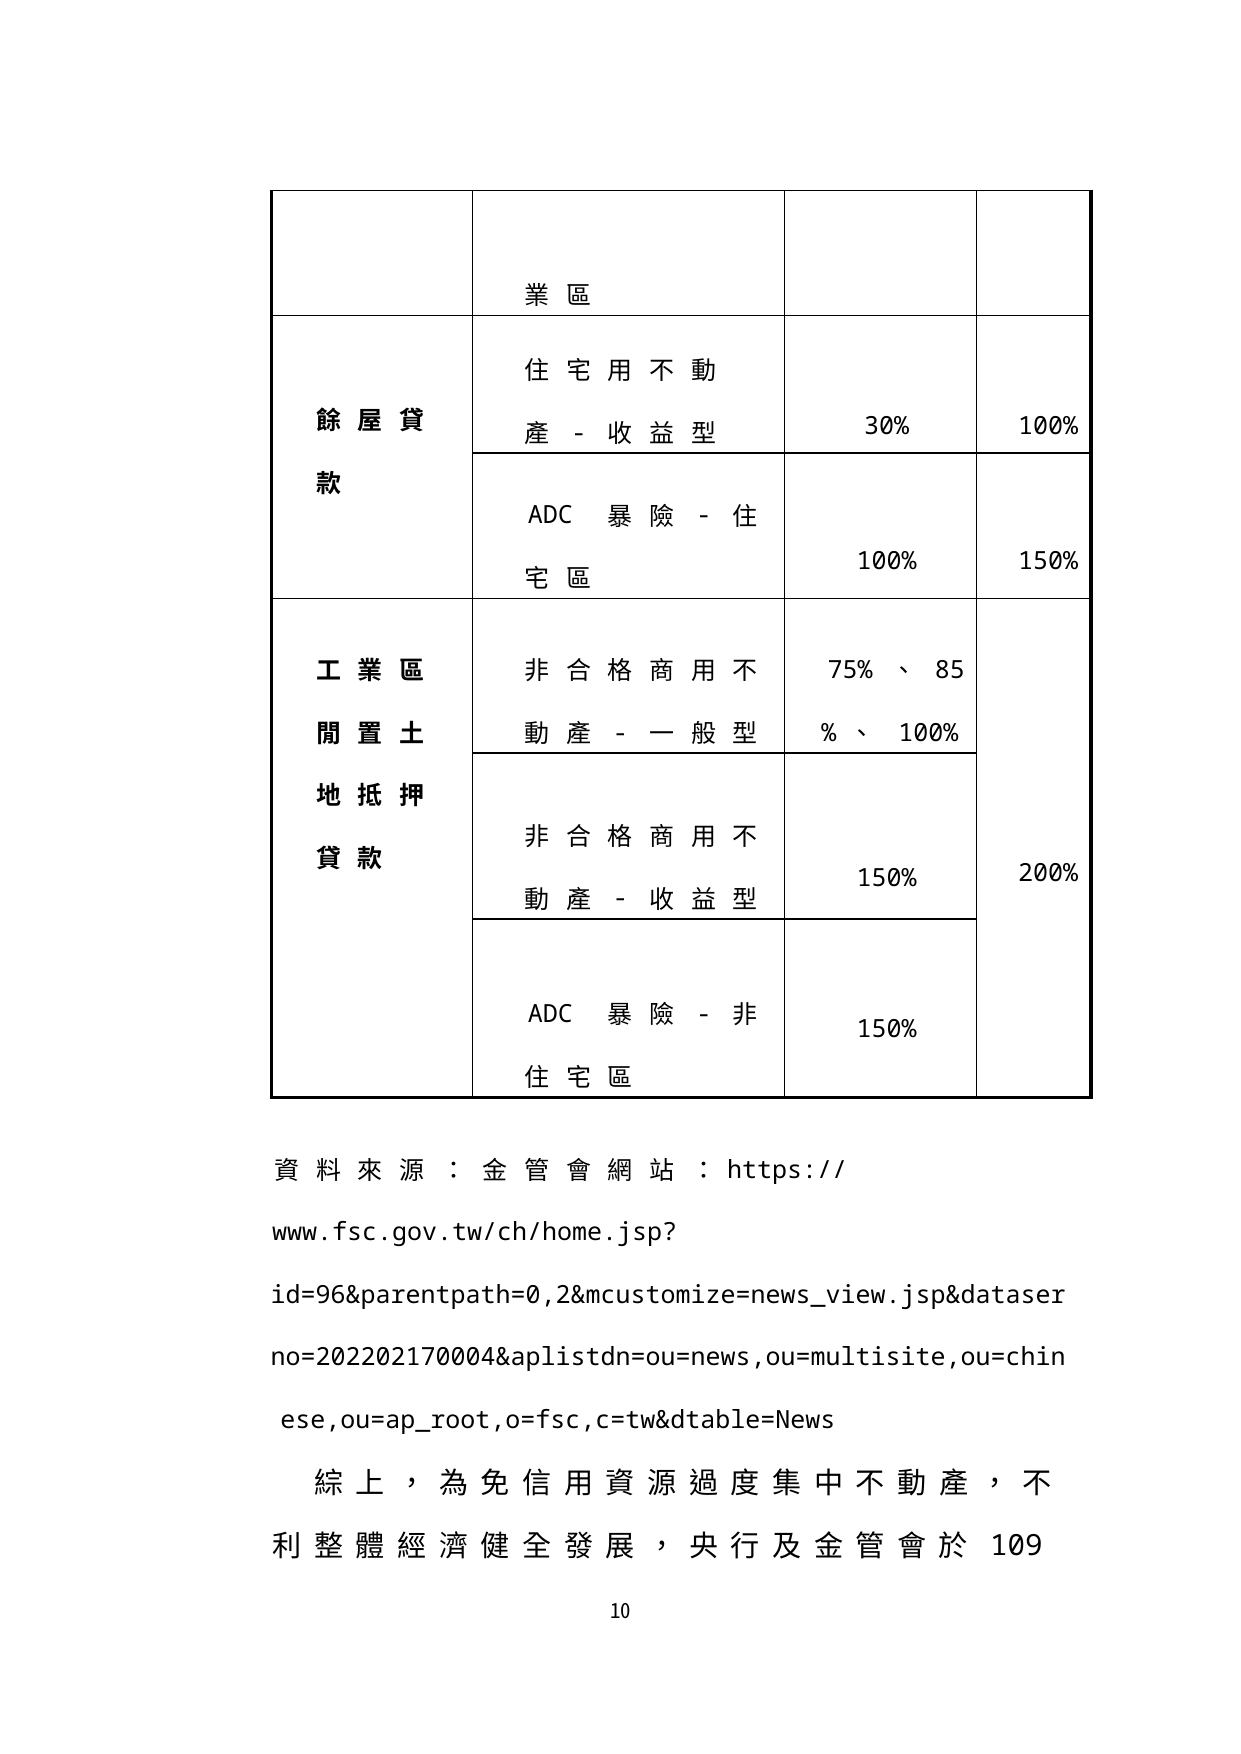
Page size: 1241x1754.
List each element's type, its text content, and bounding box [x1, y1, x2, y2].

table_cell 業區 [473, 191, 784, 314]
table_cell 150% [785, 920, 976, 1096]
table_cell [785, 191, 976, 314]
table_cell [273, 191, 472, 314]
table_cell 150% [785, 754, 976, 918]
table_cell 100% [785, 454, 976, 597]
table_cell 150% [977, 454, 1089, 597]
table_cell 工業區閒置土地抵押貸款 [273, 599, 472, 1096]
table_cell 非合格商用不動產-收益型 [473, 754, 784, 918]
table_cell [977, 191, 1089, 314]
table_cell ADC 暴險-住宅區 [473, 454, 784, 597]
text 資料來源：金管會網站：https://www.fsc.gov.tw/ch/home.jsp?id=96&parentpath=0,2&mcustomize=news_view.jsp&dataserno=202202170004&aplistdn=ou=news,ou=multisite,ou=chinese,ou=ap_root,o=fsc,c=tw&dtable=News [256, 1127, 1070, 1439]
table_cell 30% [785, 316, 976, 452]
table_cell 200% [977, 599, 1089, 1096]
table_cell 100% [977, 316, 1089, 452]
table_cell 非合格商用不動產-一般型 [473, 599, 784, 752]
table_cell 75%、85%、100% [785, 599, 976, 752]
table_cell 住宅用不動產-收益型 [473, 316, 784, 452]
text 綜上，為免信用資源過度集中不動產，不利整體經濟健全發展，央行及金管會於109 [242, 1439, 1058, 1564]
table_cell ADC 暴險-非住宅區 [473, 920, 784, 1096]
table_cell 餘屋貸款 [273, 316, 472, 597]
